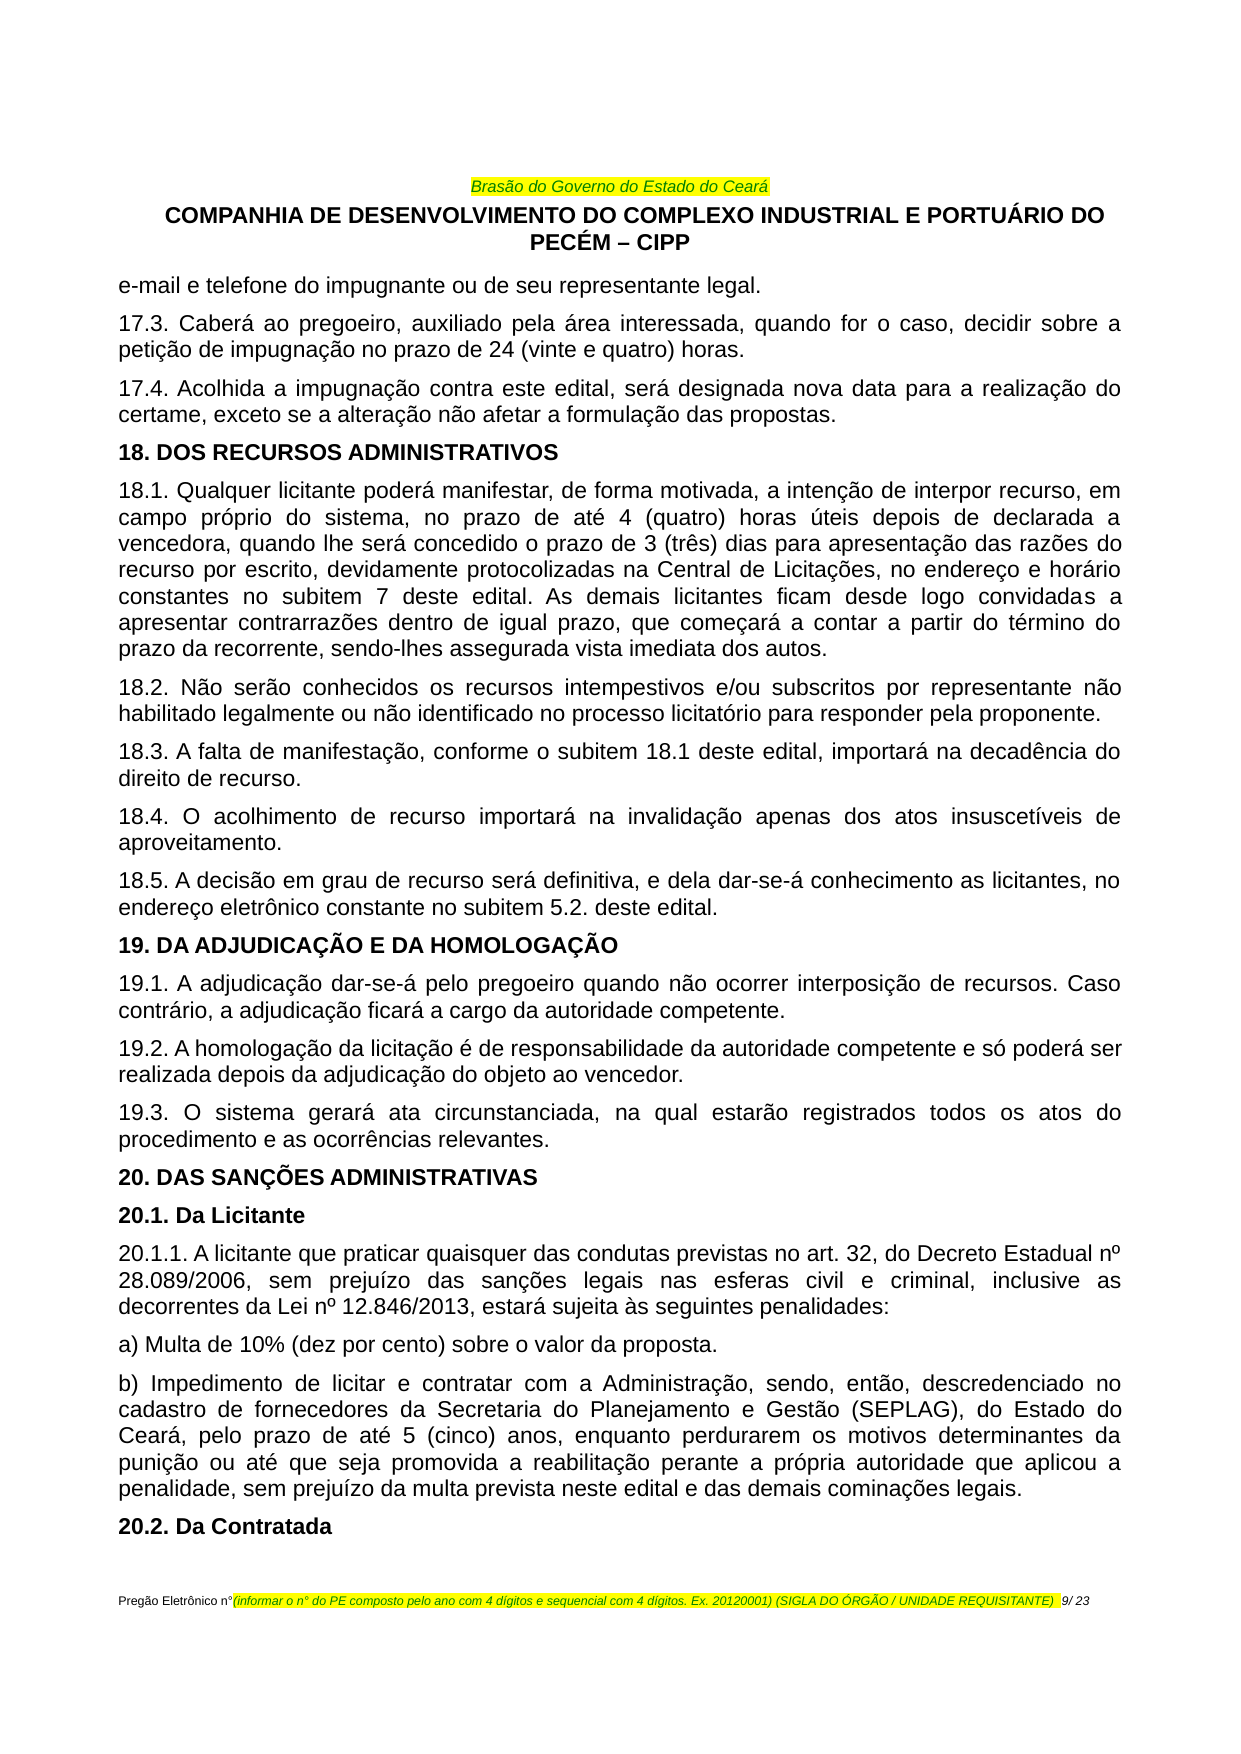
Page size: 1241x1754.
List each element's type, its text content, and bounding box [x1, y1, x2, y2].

text 18.5. A decisão em grau de recurso será definitiva, e dela dar-se-á conhecimento as licitantes, no endereço eletrônico constante no subitem 5.2. deste edital. [118, 867, 1122, 920]
text 20.1. Da Licitante [118, 1202, 1122, 1228]
text b) Impedimento de licitar e contratar com a Administração, sendo, então, descredenciado no cadastro de fornecedores da Secretaria do Planejamento e Gestão (SEPLAG), do Estado do Ceará, pelo prazo de até 5 (cinco) anos, enquanto perdurarem os motivos determinantes da punição ou até que seja promovida a reabilitação perante a própria autoridade que aplicou a penalidade, sem prejuízo da multa prevista neste edital e das demais cominações legais. [118, 1369, 1122, 1501]
text 18.3. A falta de manifestação, conforme o subitem 18.1 deste edital, importará na decadência do direito de recurso. [118, 738, 1122, 791]
text 20.1.1. A licitante que praticar quaisquer das condutas previstas no art. 32, do Decreto Estadual nº 28.089/2006, sem prejuízo das sanções legais nas esferas civil e criminal, inclusive as decorrentes da Lei nº 12.846/2013, estará sujeita às seguintes penalidades: [118, 1240, 1122, 1319]
text 20.2. Da Contratada [118, 1513, 1122, 1539]
text 19.2. A homologação da licitação é de responsabilidade da autoridade competente e só poderá ser realizada depois da adjudicação do objeto ao vencedor. [118, 1035, 1122, 1087]
text 20. DAS SANÇÕES ADMINISTRATIVAS [118, 1164, 1122, 1190]
text 17.4. Acolhida a impugnação contra este edital, será designada nova data para a realização do certame, exceto se a alteração não afetar a formulação das propostas. [118, 374, 1122, 427]
text 18. DOS RECURSOS ADMINISTRATIVOS [118, 439, 1122, 465]
text e-mail e telefone do impugnante ou de seu representante legal. [118, 272, 1122, 298]
text 17.3. Caberá ao pregoeiro, auxiliado pela área interessada, quando for o caso, decidir sobre a petição de impugnação no prazo de 24 (vinte e quatro) horas. [118, 310, 1122, 363]
text 18.2. Não serão conhecidos os recursos intempestivos e/ou subscritos por representante não habilitado legalmente ou não identificado no processo licitatório para responder pela proponente. [118, 674, 1122, 726]
text 19. DA ADJUDICAÇÃO E DA HOMOLOGAÇÃO [118, 932, 1122, 958]
text 19.1. A adjudicação dar-se-á pelo pregoeiro quando não ocorrer interposição de recursos. Caso contrário, a adjudicação ficará a cargo da autoridade competente. [118, 970, 1122, 1023]
text 19.3. O sistema gerará ata circunstanciada, na qual estarão registrados todos os atos do procedimento e as ocorrências relevantes. [118, 1099, 1122, 1152]
text a) Multa de 10% (dez por cento) sobre o valor da proposta. [118, 1331, 1122, 1358]
text 18.1. Qualquer licitante poderá manifestar, de forma motivada, a intenção de interpor recurso, em campo próprio do sistema, no prazo de até 4 (quatro) horas úteis depois de declarada a vencedora, quando lhe será concedido o prazo de 3 (três) dias para apresentação das razões do recurso por escrito, devidamente protocolizadas na Central de Licitações, no endereço e horário constantes no subitem 7 deste edital. As demais licitantes ficam desde logo convidadas a apresentar contrarrazões dentro de igual prazo, que começará a contar a partir do término do prazo da recorrente, sendo-lhes assegurada vista imediata dos autos. [118, 477, 1122, 662]
text 18.4. O acolhimento de recurso importará na invalidação apenas dos atos insuscetíveis de aproveitamento. [118, 803, 1122, 856]
